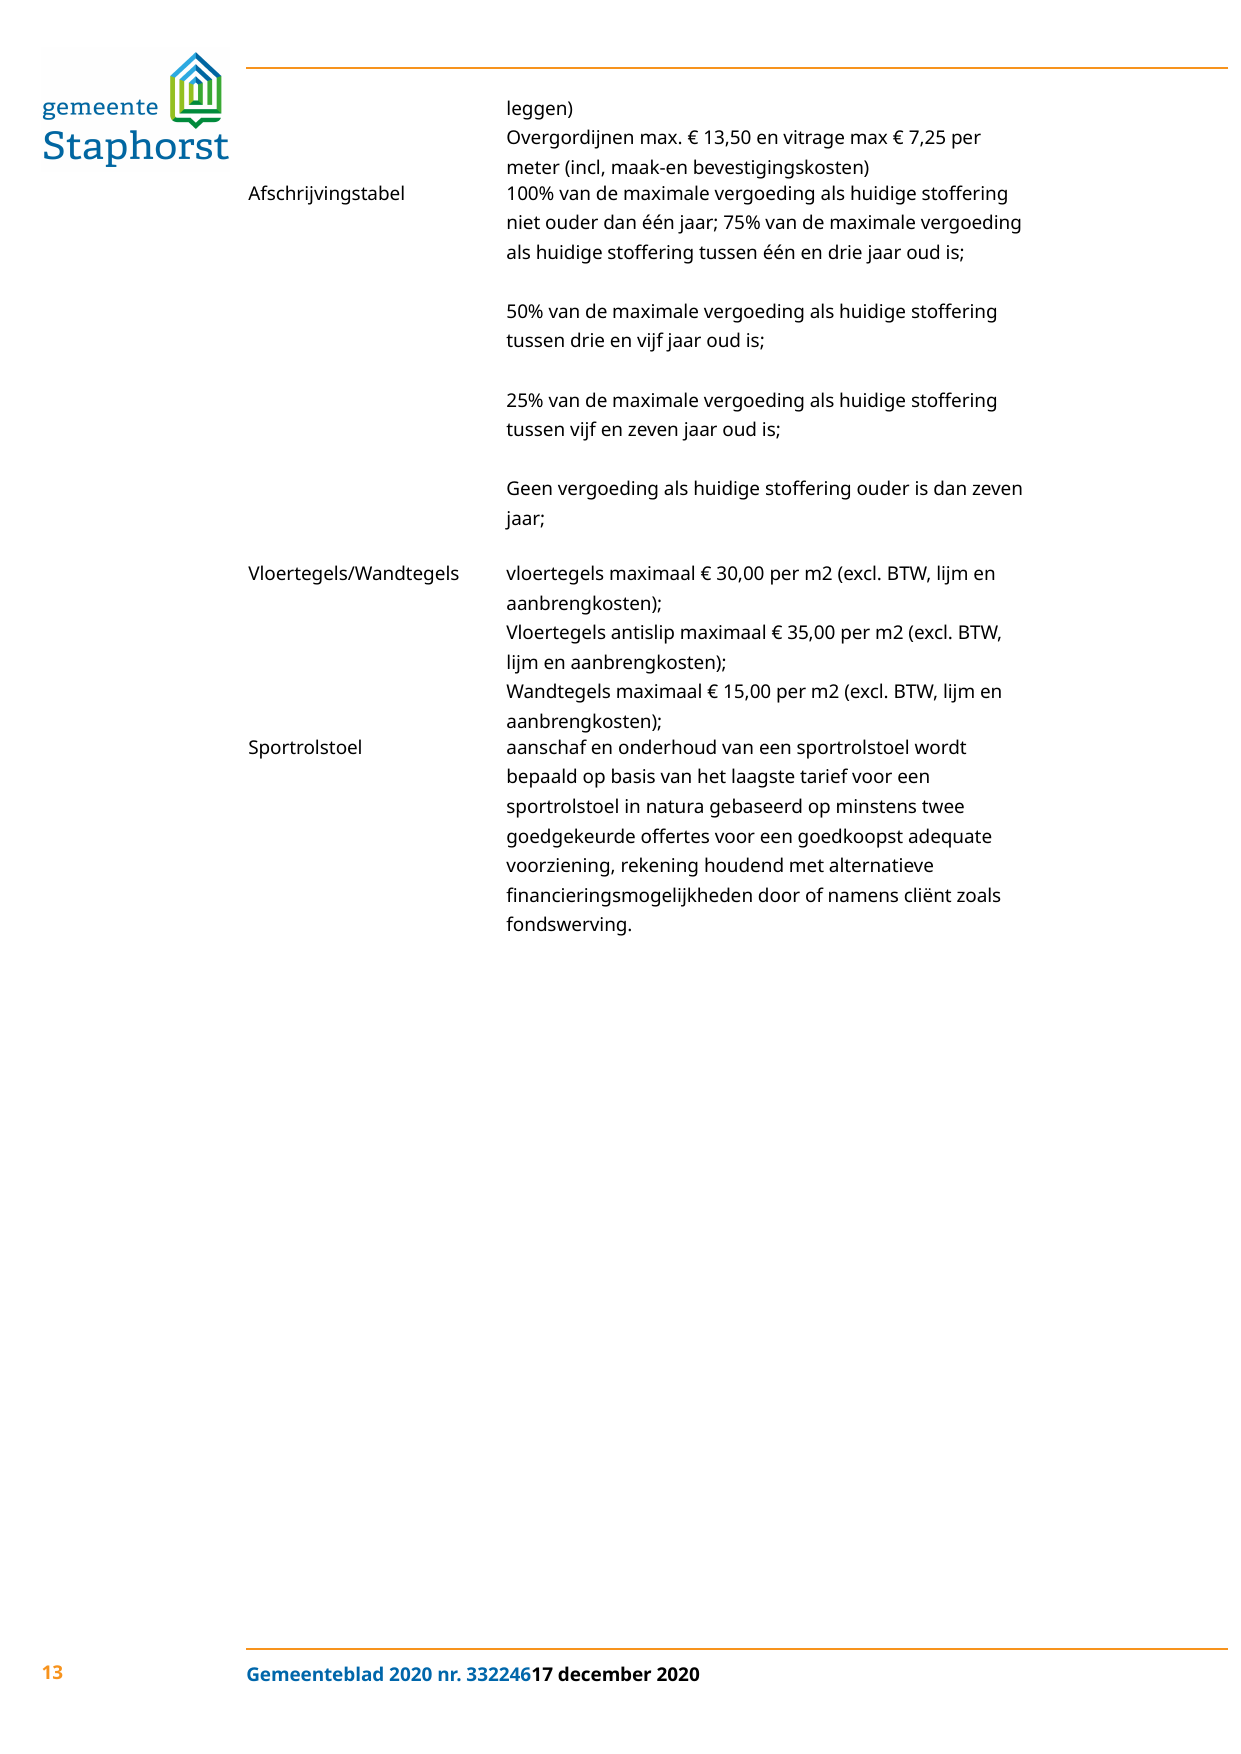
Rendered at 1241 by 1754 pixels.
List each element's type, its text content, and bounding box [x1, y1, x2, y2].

table_cell vloertegels maximaal € 30,00 per m2 (excl. BTW, lijm en aanbrengkosten); Vloertegels antislip maximaal € 35,00 per m2 (excl. BTW, lijm en aanbrengkosten); Wandtegels maximaal € 15,00 per m2 (excl. BTW, lijm en aanbrengkosten); [506, 560, 1033, 734]
table_cell Afschrijvingstabel [248, 180, 506, 560]
table_cell aanschaf en onderhoud van een sportrolstoel wordt bepaald op basis van het laagste tarief voor een sportrolstoel in natura gebaseerd op minstens twee goedgekeurde offertes voor een goedkoopst adequate voorziening, rekening houdend met alternatieve financieringsmogelijkheden door of namens cliënt zoals fondswerving. [506, 734, 1033, 937]
table_cell Vloertegels/Wandtegels [248, 560, 506, 734]
table_cell 100% van de maximale vergoeding als huidige stoffering niet ouder dan één jaar; 75% van de maximale vergoeding als huidige stoffering tussen één en drie jaar oud is; 50% van de maximale vergoeding als huidige stoffering tussen drie en vijf jaar oud is; 25% van de maximale vergoeding als huidige stoffering tussen vijf en zeven jaar oud is; Geen vergoeding als huidige stoffering ouder is dan zeven jaar; [506, 180, 1033, 560]
table_cell Sportrolstoel [248, 734, 506, 937]
table_cell leggen) Overgordijnen max. € 13,50 en vitrage max € 7,25 per meter (incl, maak-en bevestigingskosten) [506, 95, 1033, 180]
table_cell [248, 95, 506, 180]
picture [41, 47, 231, 172]
